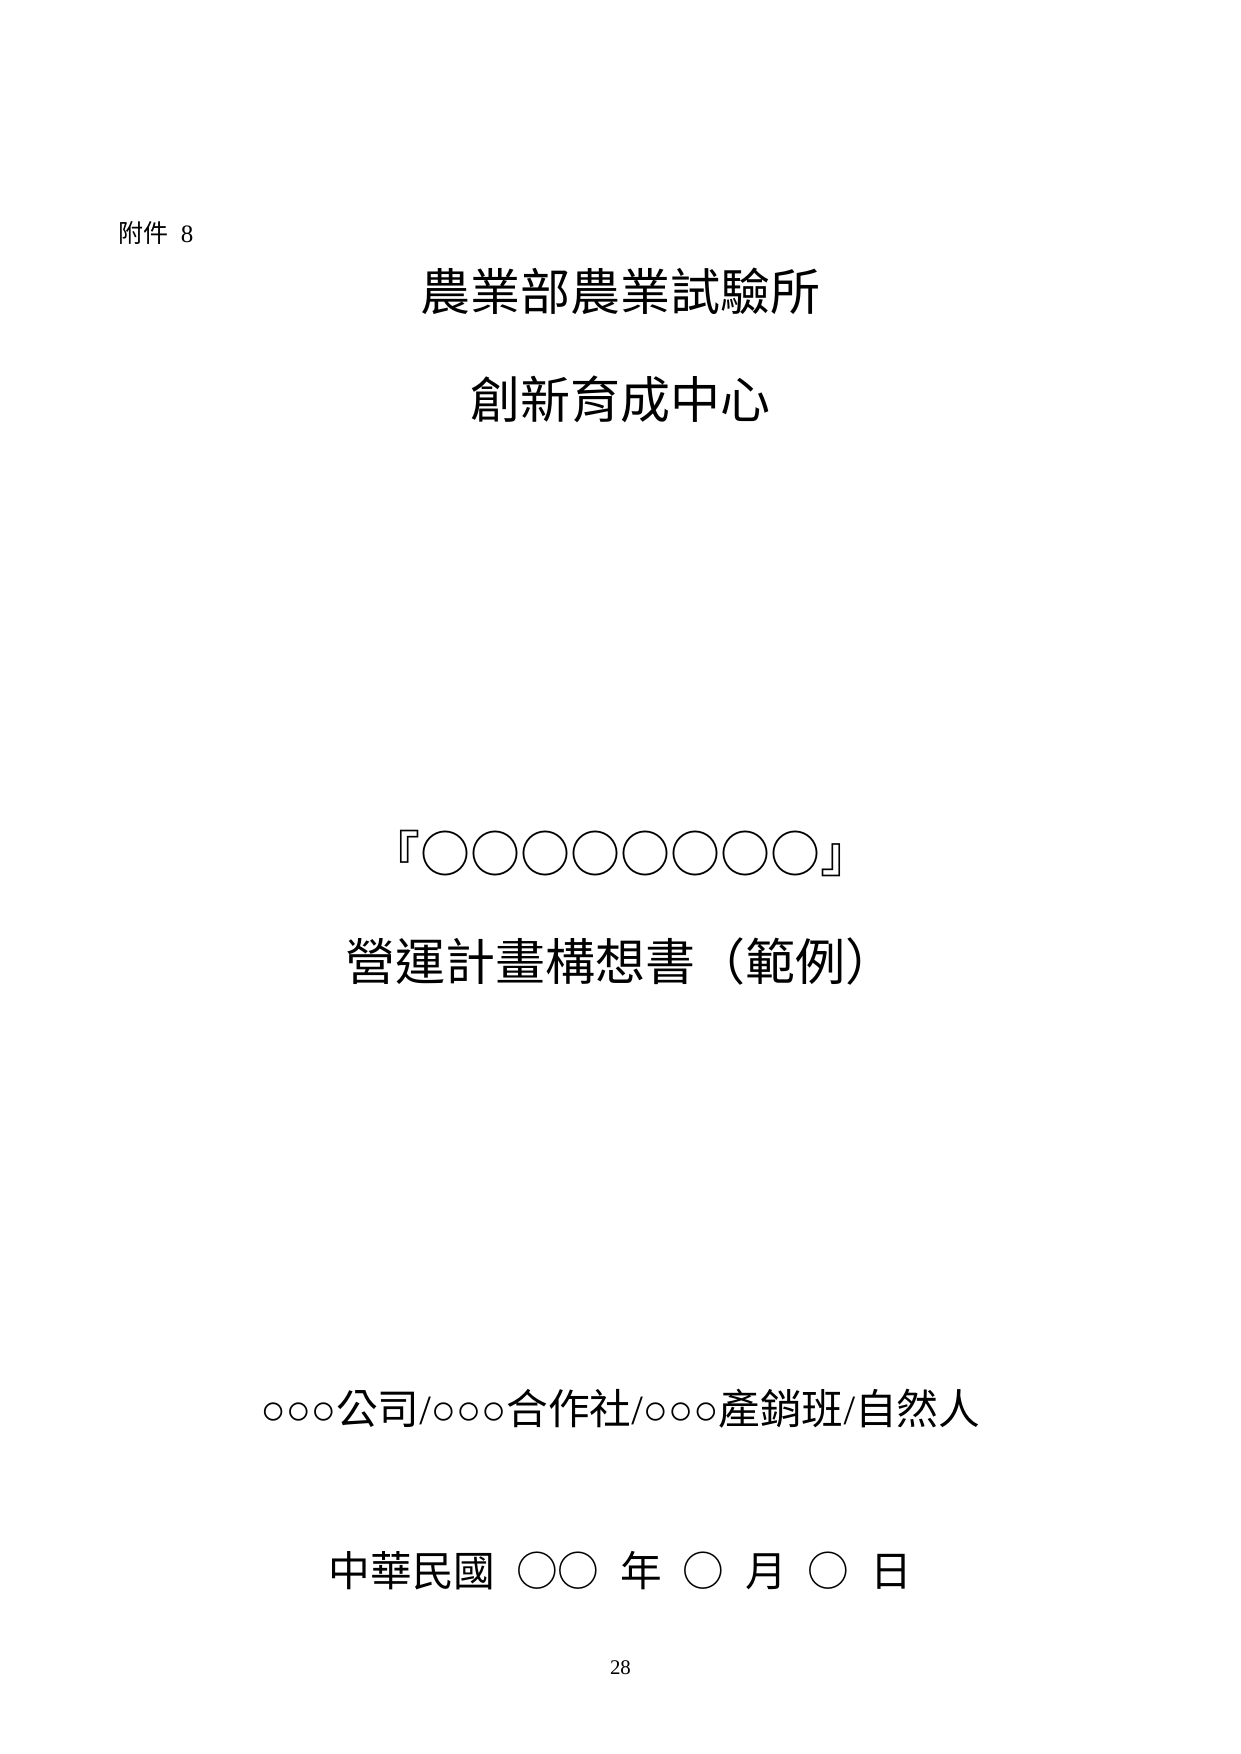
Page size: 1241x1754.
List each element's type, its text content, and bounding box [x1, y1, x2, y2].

text 創新育成中心 [118, 361, 1122, 433]
text 中華民國 ○○ 年 ○ 月 ○ 日 [118, 1538, 1122, 1599]
text 營運計畫構想書（範例） [118, 923, 1122, 995]
text 『○○○○○○○○』 [118, 814, 1122, 886]
text 附件 8 [118, 189, 1122, 252]
text ○○○公司/○○○合作社/○○○產銷班/自然人 [118, 1376, 1122, 1436]
text 農業部農業試驗所 [118, 252, 1122, 324]
